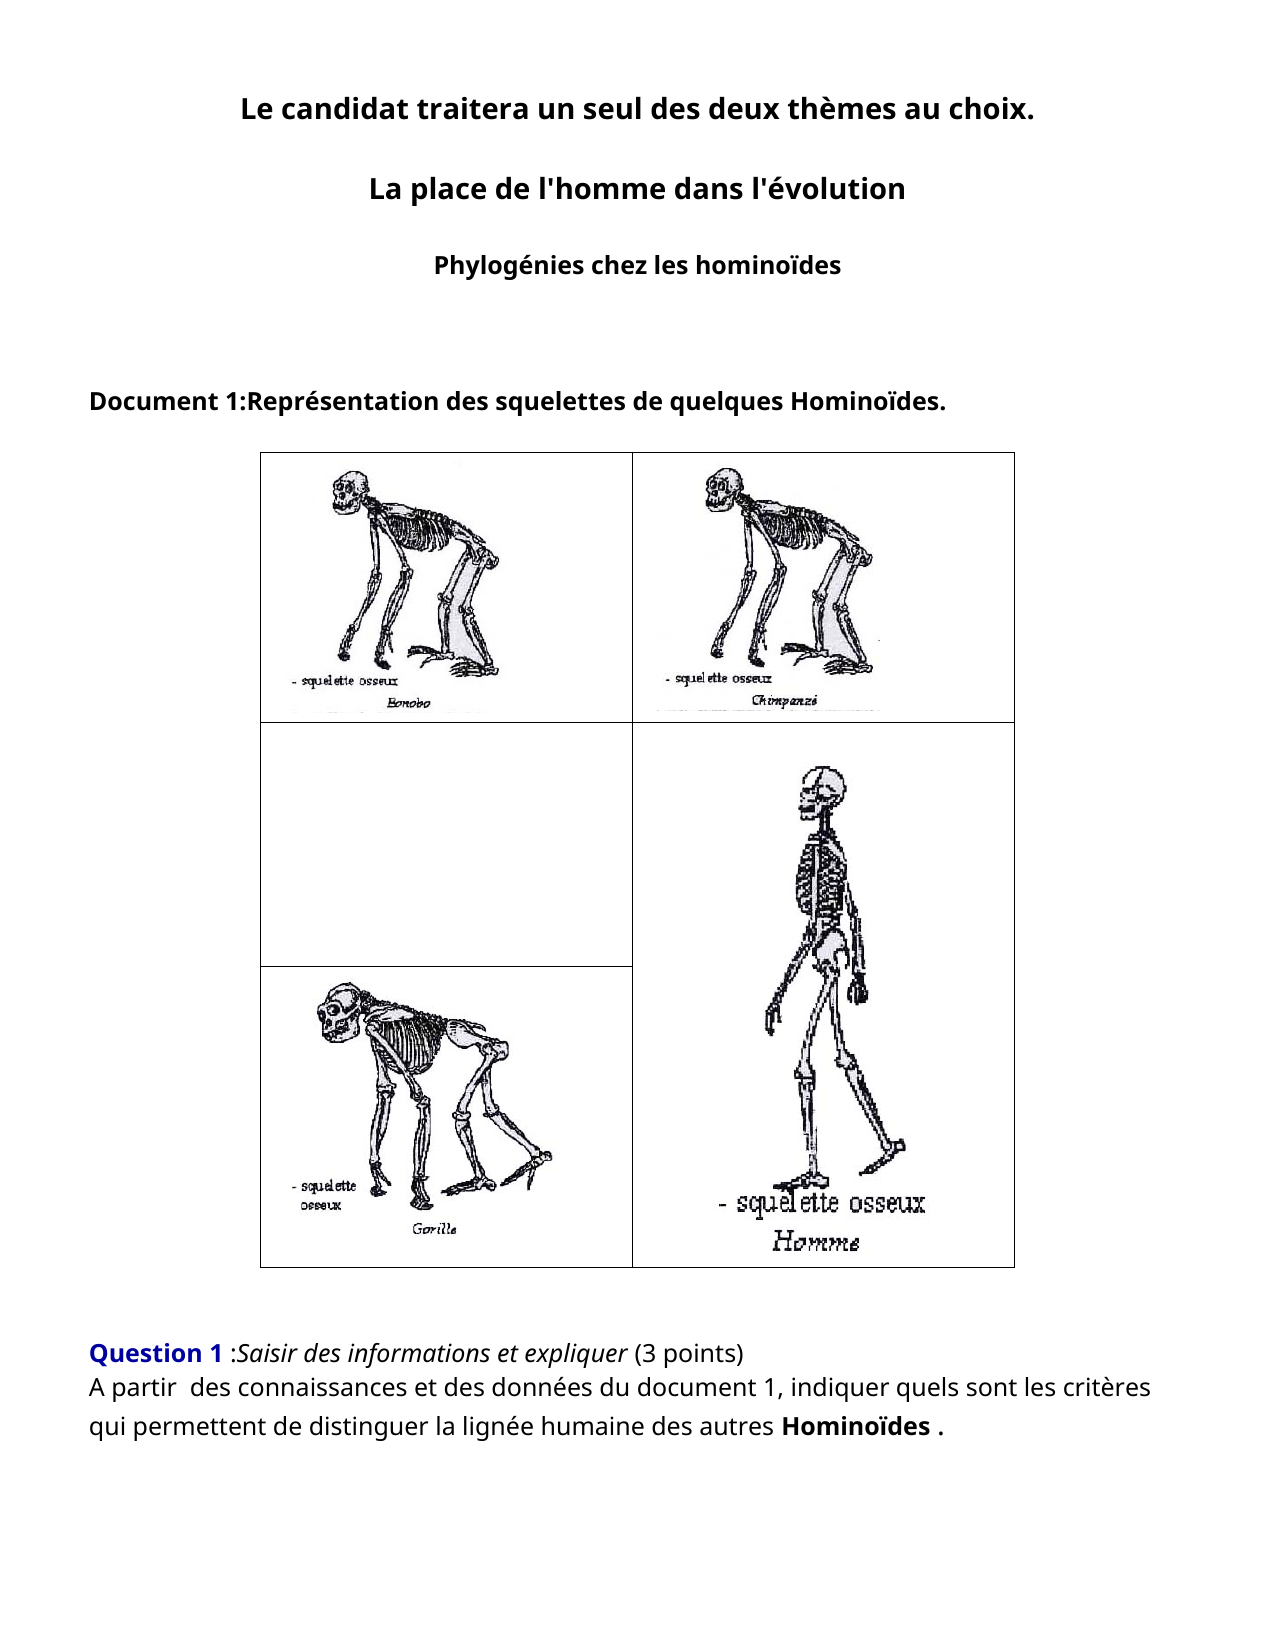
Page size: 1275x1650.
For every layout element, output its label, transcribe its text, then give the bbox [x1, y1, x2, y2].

picture [284, 461, 508, 713]
text La place de l'homme dans l'évolution [89, 168, 1186, 208]
table_header [633, 453, 1014, 722]
table_header [261, 723, 632, 966]
table_cell [261, 967, 632, 1267]
text Document 1:Représentation des squelettes de quelques Hominoïdes. [89, 384, 1186, 418]
picture [713, 731, 933, 1258]
picture [656, 461, 880, 711]
text Question 1 :Saisir des informations et expliquer (3 points) [89, 1336, 1186, 1370]
text A partir des connaissances et des données du document 1, indiquer quels sont les critères qui permettent de distinguer la lignée humaine des autres Hominoïdes . [89, 1370, 1186, 1444]
picture [284, 975, 560, 1238]
text Phylogénies chez les hominoïdes [89, 247, 1186, 281]
table_header [261, 453, 632, 722]
text Le candidat traitera un seul des deux thèmes au choix. [89, 89, 1186, 128]
table_cell [633, 723, 1014, 1267]
